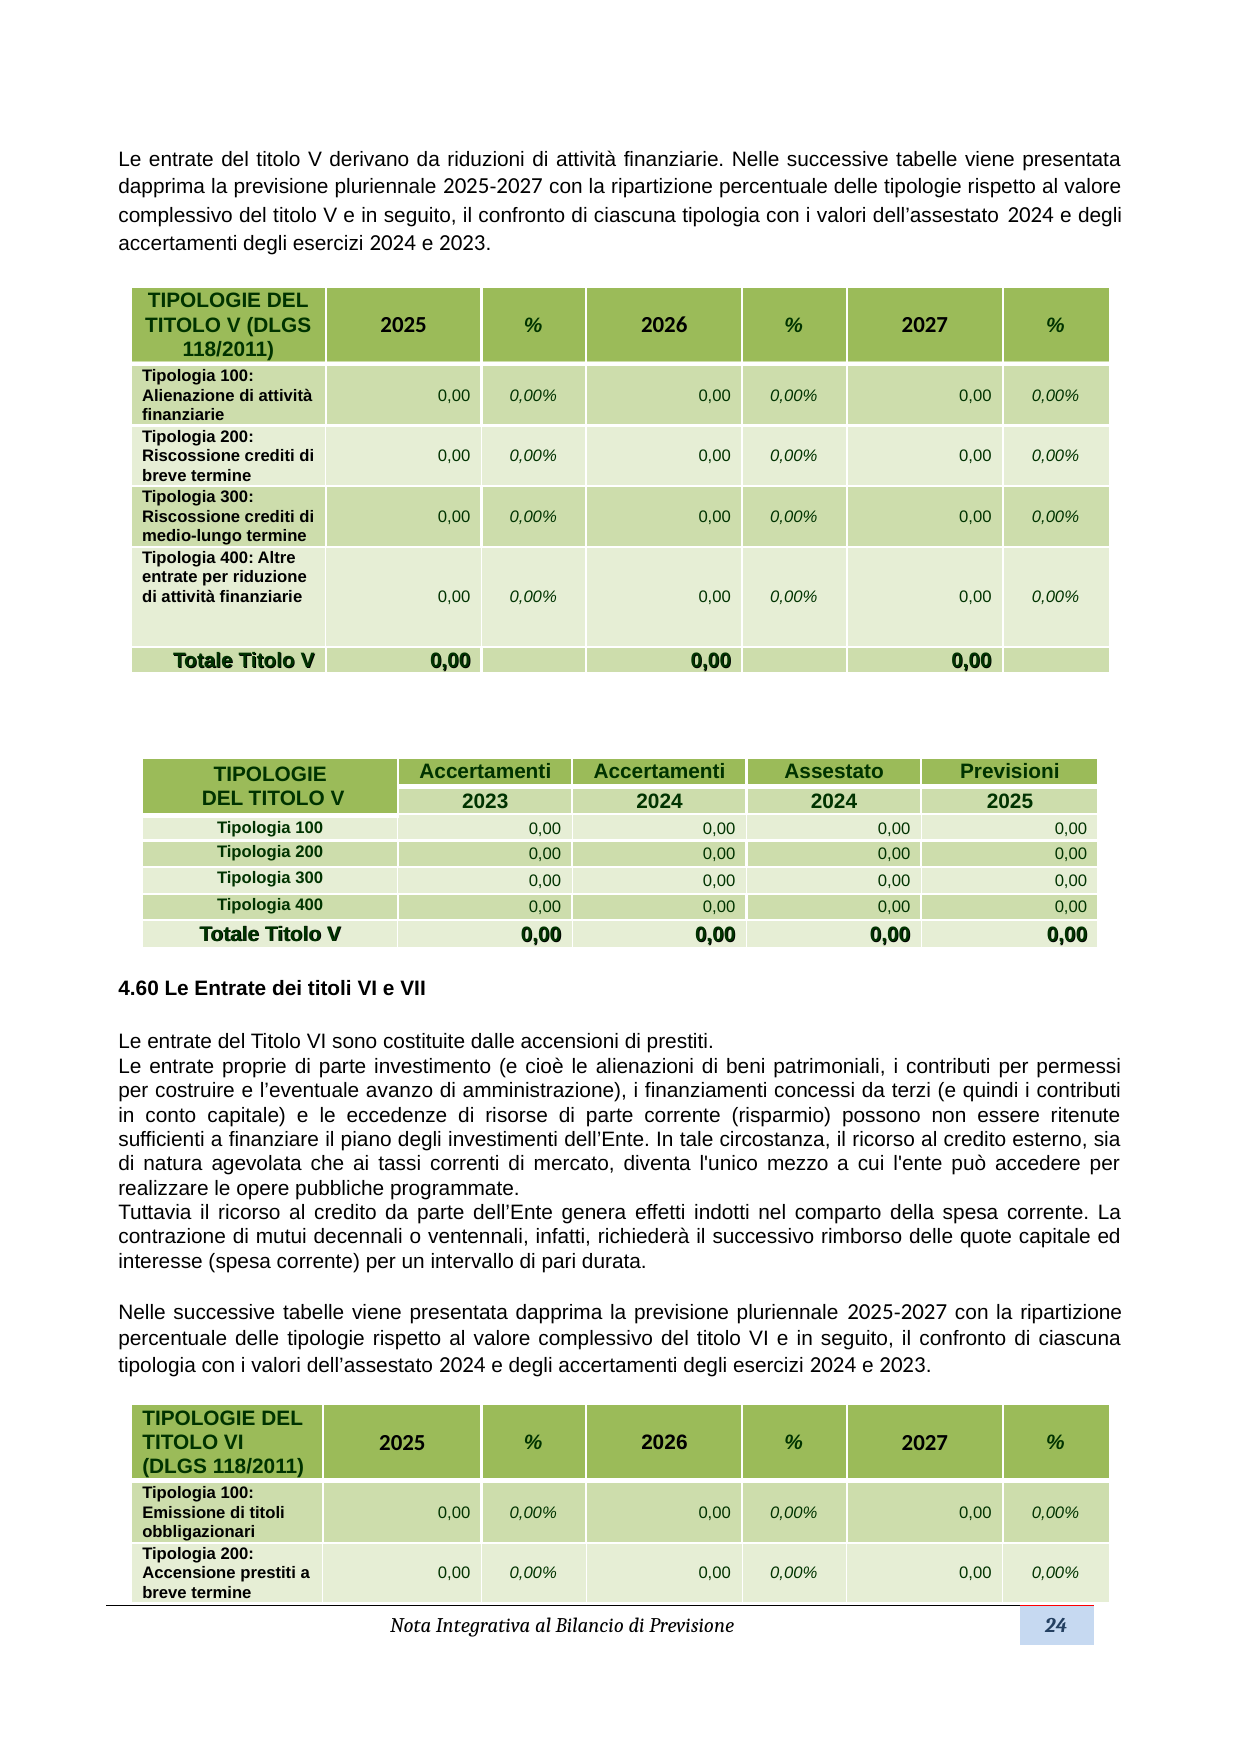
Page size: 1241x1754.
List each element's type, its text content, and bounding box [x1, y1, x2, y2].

table_header Accertamenti [573, 759, 745, 784]
table_header % [743, 288, 846, 361]
table_cell 0,00 [398, 921, 572, 947]
table_cell Tipologia 100 [143, 818, 397, 839]
table_cell 0,00% [1004, 1483, 1109, 1542]
table_header Accertamenti [399, 759, 571, 784]
table_cell Tipologia 300 [143, 868, 397, 893]
table_cell 0,00 [922, 868, 1097, 893]
text Le entrate del Titolo VI sono costituite dalle accensioni di prestiti. [118, 1029, 1122, 1053]
table_cell 0,00 [573, 815, 746, 839]
table_cell 0,00 [848, 648, 1002, 672]
table_header TIPOLOGIE DEL TITOLO V (DLGS 118/2011) [132, 288, 325, 361]
text Le entrate del titolo V derivano da riduzioni di attività finanziarie. Nelle successive tabelle viene presentata dapprima la previsione pluriennale 2025-2027 con la ripartizione percentuale delle tipologie rispetto al valore complessivo del titolo V e in seguito, il confronto di ciascuna tipologia con i valori dell’assestato 2024 e degli accertamenti degli esercizi 2024 e 2023. [118, 147, 1122, 257]
table_cell 0,00 [399, 842, 571, 866]
table_cell 0,00 [573, 842, 745, 866]
table_cell 0,00 [398, 868, 572, 893]
table_header 2025 [327, 288, 480, 361]
table_cell Tipologia 200: Riscossione crediti di breve termine [132, 427, 325, 485]
table_cell 0,00% [743, 1544, 846, 1602]
table_cell 0,00 [922, 815, 1097, 839]
table_cell 0,00% [483, 366, 585, 424]
table_cell 0,00 [922, 895, 1097, 919]
table_header % [1004, 288, 1109, 361]
table_cell 0,00 [573, 868, 746, 893]
table_cell 0,00% [1004, 548, 1109, 646]
table_cell 0,00 [587, 427, 741, 485]
table_cell 0,00 [848, 366, 1002, 424]
table_cell 0,00% [743, 487, 846, 546]
table_cell Tipologia 200 [143, 842, 397, 866]
table_cell 0,00 [848, 487, 1002, 546]
table_cell Tipologia 100: Emissione di titoli obbligazionari [132, 1483, 322, 1542]
table_cell 0,00 [587, 548, 741, 646]
table_cell 0,00 [848, 548, 1002, 646]
table_cell 0,00 [587, 648, 741, 672]
table_cell 0,00 [327, 648, 480, 672]
table_cell 0,00 [747, 921, 921, 947]
table_cell Tipologia 200: Accensione prestiti a breve termine [132, 1544, 322, 1602]
table_cell 0,00 [399, 895, 571, 919]
table_cell 0,00 [573, 921, 746, 947]
table_header 2027 [848, 288, 1002, 361]
table_cell 0,00 [848, 427, 1002, 485]
table_header % [483, 288, 585, 361]
table_cell 0,00 [326, 427, 481, 485]
table_cell [483, 648, 585, 672]
table_cell Totale Titolo V [132, 648, 325, 672]
table_cell 0,00 [747, 868, 921, 893]
table_cell 0,00 [848, 1483, 1002, 1542]
table_cell 0,00% [1004, 366, 1109, 424]
table_cell 0,00 [587, 1483, 741, 1542]
table_cell 2024 [573, 789, 745, 813]
table_cell 0,00% [482, 427, 585, 485]
table_header 2026 [587, 1405, 741, 1478]
table_cell 0,00 [587, 1544, 742, 1602]
table_header % [1004, 1405, 1109, 1478]
table_cell 2024 [748, 789, 920, 813]
table_header % [743, 1405, 846, 1478]
table_cell 0,00 [323, 1544, 481, 1602]
text Nelle successive tabelle viene presentata dapprima la previsione pluriennale 2025-2027 con la ripartizione percentuale delle tipologie rispetto al valore complessivo del titolo VI e in seguito, il confronto di ciascuna tipologia con i valori dell’assestato 2024 e degli accertamenti degli esercizi 2024 e 2023. [118, 1297, 1122, 1378]
table_header % [483, 1405, 585, 1478]
table_cell 0,00 [327, 487, 480, 546]
table_header Previsioni [922, 759, 1097, 784]
table_cell 0,00% [743, 366, 846, 424]
table_cell 0,00 [747, 815, 921, 839]
table_cell 2023 [399, 789, 571, 813]
table_cell Totale Titolo V [143, 921, 397, 947]
table_cell 0,00% [1004, 427, 1109, 485]
table_cell 0,00 [922, 842, 1097, 866]
table_cell 0,00 [573, 895, 745, 919]
table_cell [1004, 648, 1109, 672]
text Tuttavia il ricorso al credito da parte dell’Ente genera effetti indotti nel comparto della spesa corrente. La contrazione di mutui decennali o ventennali, infatti, richiederà il successivo rimborso delle quote capitale ed interesse (spesa corrente) per un intervallo di pari durata. [118, 1200, 1122, 1273]
table_cell 2025 [922, 789, 1097, 813]
table_header TIPOLOGIE DEL TITOLO VI (DLGS 118/2011) [132, 1405, 322, 1478]
table_cell 0,00 [922, 921, 1097, 947]
table_cell 0,00 [326, 548, 481, 646]
table_cell 0,00 [587, 366, 741, 424]
table_cell 0,00% [1003, 1544, 1109, 1602]
table_cell 0,00 [398, 815, 572, 839]
table_cell 0,00 [847, 1544, 1002, 1602]
table_header 2027 [848, 1405, 1002, 1478]
table_cell Tipologia 400 [143, 895, 397, 919]
table_cell Tipologia 300: Riscossione crediti di medio-lungo termine [132, 487, 325, 546]
table_cell 0,00% [743, 1483, 846, 1542]
table_cell 0,00% [482, 1544, 586, 1602]
table_cell 0,00% [483, 487, 585, 546]
table_cell 0,00 [748, 895, 920, 919]
table_header 2026 [587, 288, 741, 361]
table_cell 0,00 [587, 487, 741, 546]
table_cell 0,00 [324, 1483, 480, 1542]
table_cell 0,00% [482, 548, 585, 646]
table_header 2025 [324, 1405, 480, 1478]
text Le entrate proprie di parte investimento (e cioè le alienazioni di beni patrimoniali, i contributi per permessi per costruire e l’eventuale avanzo di amministrazione), i finanziamenti concessi da terzi (e quindi i contributi in conto capitale) e le eccedenze di risorse di parte corrente (risparmio) possono non essere ritenute sufficienti a finanziare il piano degli investimenti dell’Ente. In tale circostanza, il ricorso al credito esterno, sia di natura agevolata che ai tassi correnti di mercato, diventa l'unico mezzo a cui l'ente può accedere per realizzare le opere pubbliche programmate. [118, 1054, 1122, 1199]
table_cell 0,00 [327, 366, 480, 424]
table_cell 0,00% [743, 427, 846, 485]
text 4.60 Le Entrate dei titoli VI e VII [118, 976, 1122, 1000]
table_cell [743, 648, 846, 672]
table_cell 0,00% [1004, 487, 1109, 546]
table_header Assestato [748, 759, 920, 784]
table_cell 0,00% [743, 548, 846, 646]
table_cell 0,00% [483, 1483, 585, 1542]
table_cell Tipologia 100: Alienazione di attività finanziarie [132, 366, 325, 424]
table_cell 0,00 [748, 842, 920, 866]
table_header TIPOLOGIE DEL TITOLO V [143, 759, 397, 813]
table_cell Tipologia 400: Altre entrate per riduzione di attività finanziarie [132, 548, 325, 646]
